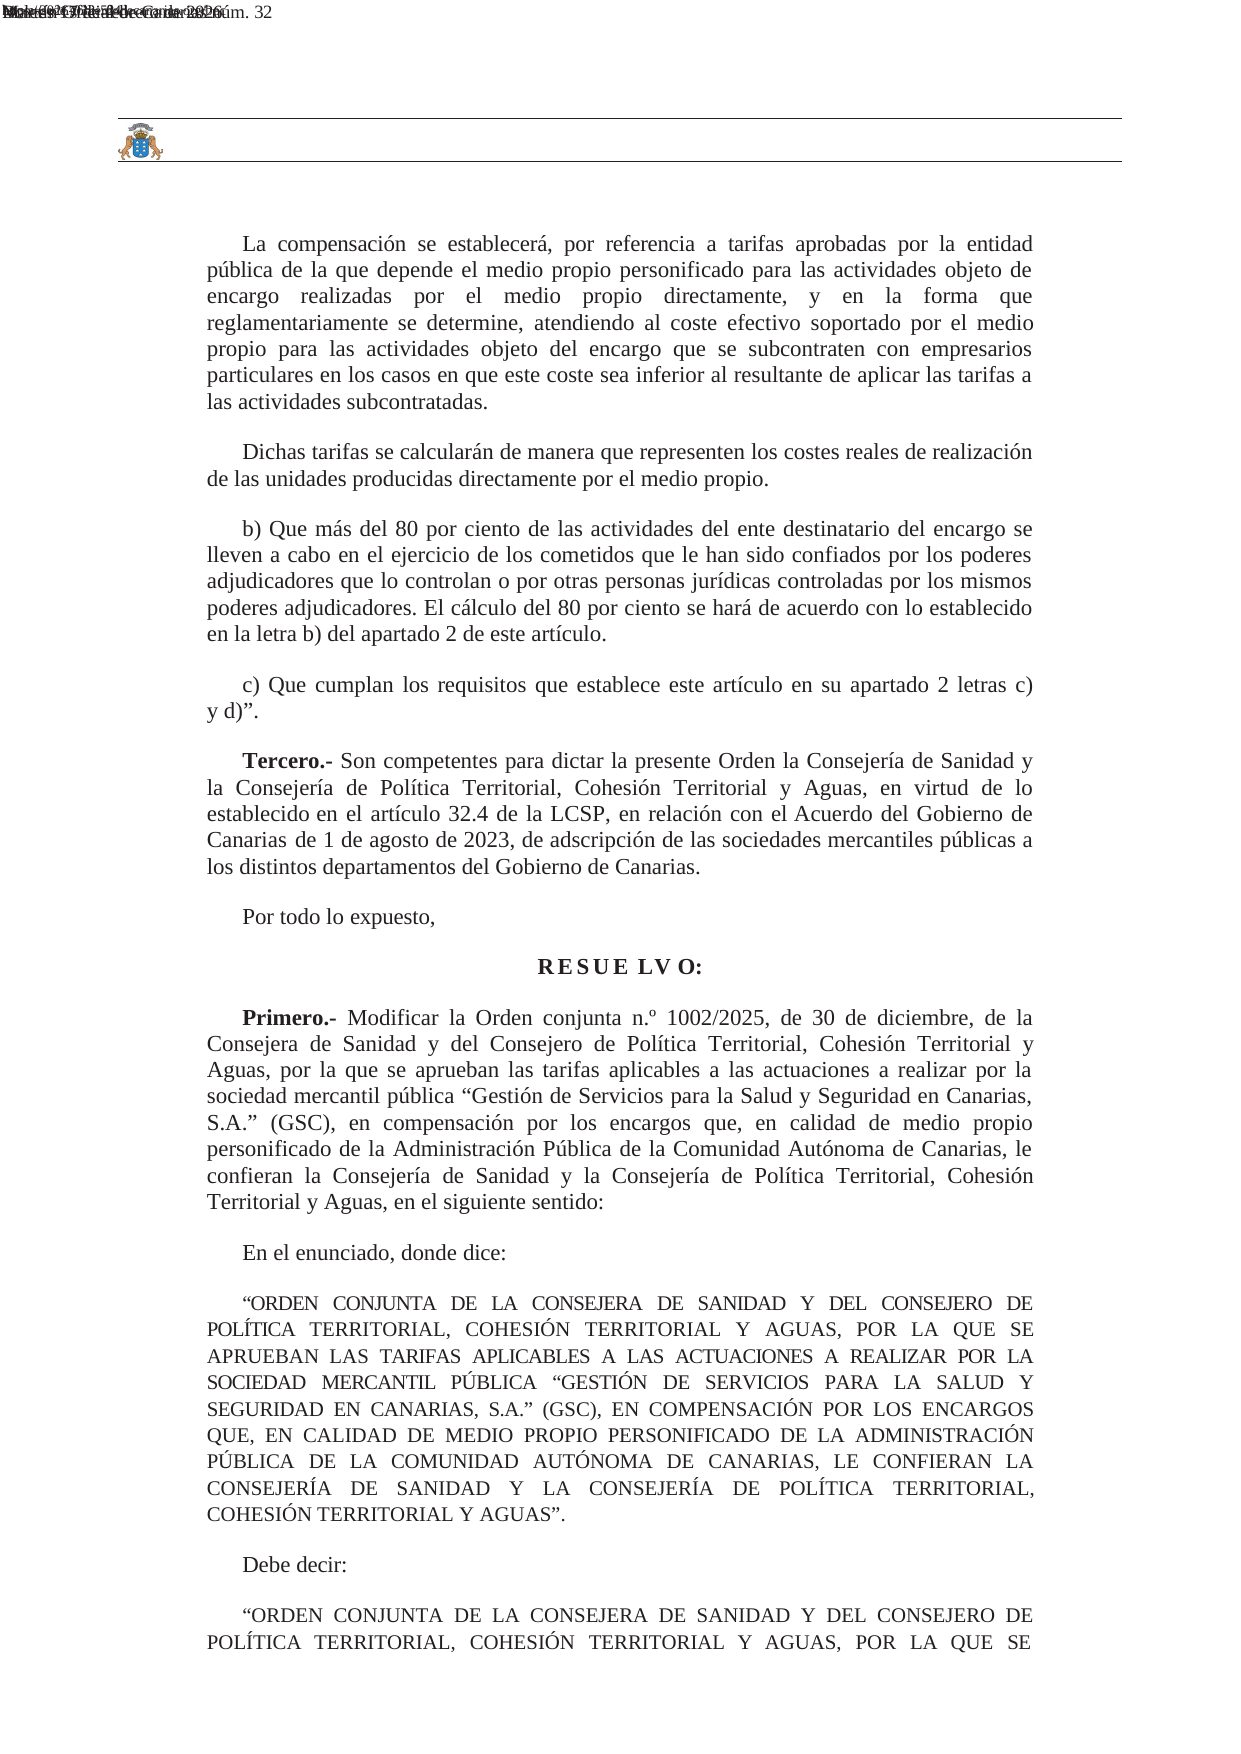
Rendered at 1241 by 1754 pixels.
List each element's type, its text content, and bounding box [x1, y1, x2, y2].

picture [118, 123, 163, 160]
list Que cumplan los requisitos que establece este artículo en su apartado 2 letras c) y d)”. [207, 671, 1034, 723]
text Primero.- Modificar la Orden conjunta n.º 1002/2025, de 30 de diciembre, de la Consejera de Sanidad y del Consejero de Política Territorial, Cohesión Territorial y Aguas, por la que se aprueban las tarifas aplicables a las actuaciones a realizar por la sociedad mercantil pública “Gestión de Servicios para la Salud y Seguridad en Canarias, S.A.” (GSC), en compensación por los encargos que, en calidad de medio propio personificado de la Administración Pública de la Comunidad Autónoma de Canarias, le confieran la Consejería de Sanidad y la Consejería de Política Territorial, Cohesión Territorial y Aguas, en el siguiente sentido: [207, 1003, 1034, 1214]
list Que más del 80 por ciento de las actividades del ente destinatario del encargo se lleven a cabo en el ejercicio de los cometidos que le han sido confiados por los poderes adjudicadores que lo controlan o por otras personas jurídicas controladas por los mismos poderes adjudicadores. El cálculo del 80 por ciento se hará de acuerdo con lo establecido en la letra b) del apartado 2 de este artículo. [207, 515, 1034, 647]
text Dichas tarifas se calcularán de manera que representen los costes reales de realización de las unidades producidas directamente por el medio propio. [207, 438, 1034, 491]
text “ORDEN CONJUNTA DE LA CONSEJERA DE SANIDAD Y DEL CONSEJERO DE POLÍTICA TERRITORIAL, COHESIÓN TERRITORIAL Y AGUAS, POR LA QUE SE APRUEBAN LAS TARIFAS APLICABLES A LAS ACTUACIONES A REALIZAR POR LA SOCIEDAD MERCANTIL PÚBLICA “GESTIÓN DE SERVICIOS PARA LA SALUD Y SEGURIDAD EN CANARIAS, S.A.” (GSC), EN COMPENSACIÓN POR LOS ENCARGOS QUE, EN CALIDAD DE MEDIO PROPIO PERSONIFICADO DE LA ADMINISTRACIÓN PÚBLICA DE LA COMUNIDAD AUTÓNOMA DE CANARIAS, LE CONFIERAN LA CONSEJERÍA DE SANIDAD Y LA CONSEJERÍA DE POLÍTICA TERRITORIAL, COHESIÓN TERRITORIAL Y AGUAS”. [207, 1291, 1034, 1526]
text Por todo lo expuesto, [242, 903, 1063, 930]
text “ORDEN CONJUNTA DE LA CONSEJERA DE SANIDAD Y DEL CONSEJERO DE POLÍTICA TERRITORIAL, COHESIÓN TERRITORIAL Y AGUAS, POR LA QUE SE [207, 1603, 1034, 1654]
text La compensación se establecerá, por referencia a tarifas aprobadas por la entidad pública de la que depende el medio propio personificado para las actividades objeto de encargo realizadas por el medio propio directamente, y en la forma que reglamentariamente se determine, atendiendo al coste efectivo soportado por el medio propio para las actividades objeto del encargo que se subcontraten con empresarios particulares en los casos en que este coste sea inferior al resultante de aplicar las tarifas a las actividades subcontratadas. [207, 229, 1034, 414]
subtitle RESUE LV O: [177, 953, 1063, 980]
text Tercero.- Son competentes para dictar la presente Orden la Consejería de Sanidad y la Consejería de Política Territorial, Cohesión Territorial y Aguas, en virtud de lo establecido en el artículo 32.4 de la LCSP, en relación con el Acuerdo del Gobierno de Canarias de 1 de agosto de 2023, de adscripción de las sociedades mercantiles públicas a los distintos departamentos del Gobierno de Canarias. [207, 747, 1034, 879]
text Debe decir: [242, 1551, 1063, 1578]
text En el enunciado, donde dice: [242, 1239, 1063, 1265]
